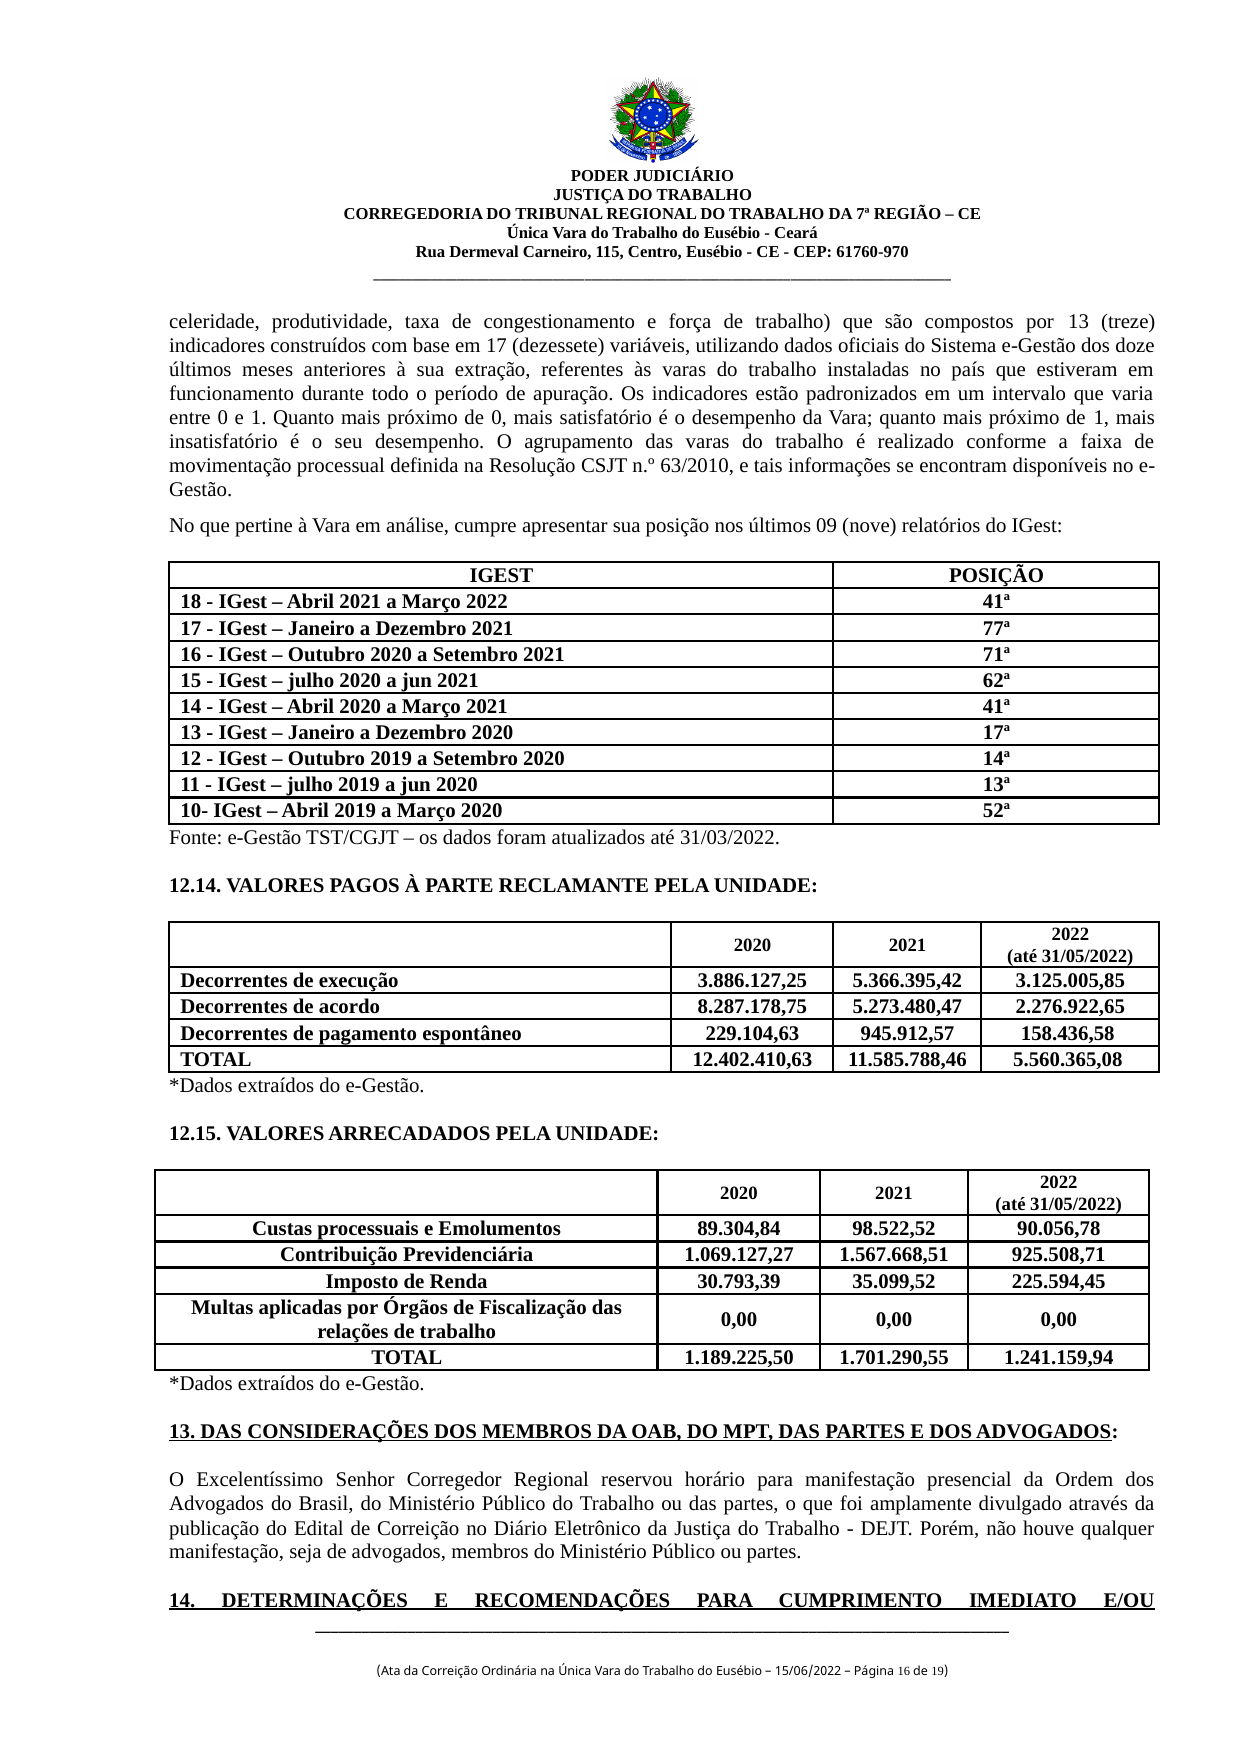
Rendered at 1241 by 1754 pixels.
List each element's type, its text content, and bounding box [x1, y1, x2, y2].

table_cell 41ª [834, 694, 1158, 718]
table_cell Imposto de Renda [156, 1269, 656, 1293]
table_cell 11.585.788,46 [834, 1047, 980, 1071]
table_cell Custas processuais e Emolumentos [156, 1216, 656, 1240]
table_cell 5.560.365,08 [982, 1047, 1158, 1071]
table_cell Contribuição Previdenciária [156, 1243, 656, 1266]
table_cell 0,00 [659, 1295, 819, 1343]
table_cell 5.273.480,47 [834, 994, 980, 1018]
table_cell 5.366.395,42 [834, 968, 980, 992]
table_cell 89.304,84 [659, 1216, 819, 1240]
table_cell 158.436,58 [982, 1020, 1158, 1044]
text 12.15. VALORES ARRECADADOS PELA UNIDADE: [169, 1121, 1155, 1145]
table_cell 13ª [834, 772, 1158, 796]
table_header [170, 923, 670, 966]
text No que pertine à Vara em análise, cumpre apresentar sua posição nos últimos 09 (nove) relatórios do IGest: [169, 513, 1155, 537]
table_cell Multas aplicadas por Órgãos de Fiscalização das relações de trabalho [156, 1295, 656, 1343]
table_cell 17ª [834, 720, 1158, 744]
table_cell 17 - IGest – Janeiro a Dezembro 2021 [170, 615, 832, 639]
table_cell 1.701.290,55 [821, 1345, 967, 1369]
table_cell 3.886.127,25 [672, 968, 832, 992]
table_cell 77ª [834, 615, 1158, 639]
table_cell 12 - IGest – Outubro 2019 a Setembro 2020 [170, 746, 832, 770]
table_cell 1.241.159,94 [969, 1345, 1148, 1369]
table_cell 12.402.410,63 [672, 1047, 832, 1071]
table_cell 229.104,63 [672, 1020, 832, 1044]
table_cell 1.069.127,27 [659, 1243, 819, 1266]
text 13. DAS CONSIDERAÇÕES DOS MEMBROS DA OAB, DO MPT, DAS PARTES E DOS ADVOGADOS: [169, 1419, 1155, 1443]
table_cell 18 - IGest – Abril 2021 a Março 2022 [170, 589, 832, 613]
table_cell 41ª [834, 589, 1158, 613]
table_cell Decorrentes de execução [170, 968, 670, 992]
table_header 2021 [834, 923, 980, 966]
table_header 2021 [821, 1171, 967, 1214]
table_header 2022 (até 31/05/2022) [969, 1171, 1148, 1214]
table_cell 35.099,52 [821, 1269, 967, 1293]
table_cell 30.793,39 [659, 1269, 819, 1293]
table_header 2020 [672, 923, 832, 966]
table_cell 1.189.225,50 [659, 1345, 819, 1369]
table_header 2022 (até 31/05/2022) [982, 923, 1158, 966]
table_cell Decorrentes de acordo [170, 994, 670, 1018]
table_cell 90.056,78 [969, 1216, 1148, 1240]
table_cell 15 - IGest – julho 2020 a jun 2021 [170, 668, 832, 692]
table_cell 52ª [834, 799, 1158, 822]
text *Dados extraídos do e-Gestão. [169, 1073, 1155, 1097]
table_cell 14ª [834, 746, 1158, 770]
table_cell 62ª [834, 668, 1158, 692]
table_header [156, 1171, 656, 1214]
table_cell 13 - IGest – Janeiro a Dezembro 2020 [170, 720, 832, 744]
table_cell 1.567.668,51 [821, 1243, 967, 1266]
table_cell 10- IGest – Abril 2019 a Março 2020 [170, 799, 832, 822]
text *Dados extraídos do e-Gestão. [169, 1371, 1155, 1395]
text celeridade, produtividade, taxa de congestionamento e força de trabalho) que são compostos por 13 (treze) indicadores construídos com base em 17 (dezessete) variáveis, utilizando dados oficiais do Sistema e-Gestão dos doze últimos meses anteriores à sua extração, referentes às varas do trabalho instaladas no país que estiveram em funcionamento durante todo o período de apuração. Os indicadores estão padronizados em um intervalo que varia entre 0 e 1. Quanto mais próximo de 0, mais satisfatório é o desempenho da Vara; quanto mais próximo de 1, mais insatisfatório é o seu desempenho. O agrupamento das varas do trabalho é realizado conforme a faixa de movimentação processual definida na Resolução CSJT n.º 63/2010, e tais informações se encontram disponíveis no e-Gestão. [169, 309, 1155, 501]
table_cell Decorrentes de pagamento espontâneo [170, 1020, 670, 1044]
table_cell TOTAL [170, 1047, 670, 1071]
text 14. DETERMINAÇÕES E RECOMENDAÇÕES PARA CUMPRIMENTO IMEDIATO E/OU [169, 1588, 1155, 1608]
table_cell 3.125.005,85 [982, 968, 1158, 992]
table_cell 0,00 [969, 1295, 1148, 1343]
table_cell 225.594,45 [969, 1269, 1148, 1293]
table_cell 0,00 [821, 1295, 967, 1343]
table_header POSIÇÃO [834, 563, 1158, 587]
table_header IGEST [170, 563, 832, 587]
table_cell 71ª [834, 642, 1158, 666]
table_cell 98.522,52 [821, 1216, 967, 1240]
table_cell 945.912,57 [834, 1020, 980, 1044]
table_cell 14 - IGest – Abril 2020 a Março 2021 [170, 694, 832, 718]
table_cell 11 - IGest – julho 2019 a jun 2020 [170, 772, 832, 796]
table_cell 8.287.178,75 [672, 994, 832, 1018]
table_cell 925.508,71 [969, 1243, 1148, 1266]
table_cell 2.276.922,65 [982, 994, 1158, 1018]
table_cell 16 - IGest – Outubro 2020 a Setembro 2021 [170, 642, 832, 666]
text O Excelentíssimo Senhor Corregedor Regional reservou horário para manifestação presencial da Ordem dos Advogados do Brasil, do Ministério Público do Trabalho ou das partes, o que foi amplamente divulgado através da publicação do Edital de Correição no Diário Eletrônico da Justiça do Trabalho - DEJT. Porém, não houve qualquer manifestação, seja de advogados, membros do Ministério Público ou partes. [169, 1467, 1155, 1563]
table_header 2020 [659, 1171, 819, 1214]
text Fonte: e-Gestão TST/CGJT – os dados foram atualizados até 31/03/2022. [169, 825, 1155, 849]
picture [604, 75, 700, 164]
table_cell TOTAL [156, 1345, 656, 1369]
text 12.14. VALORES PAGOS À PARTE RECLAMANTE PELA UNIDADE: [169, 873, 1155, 897]
